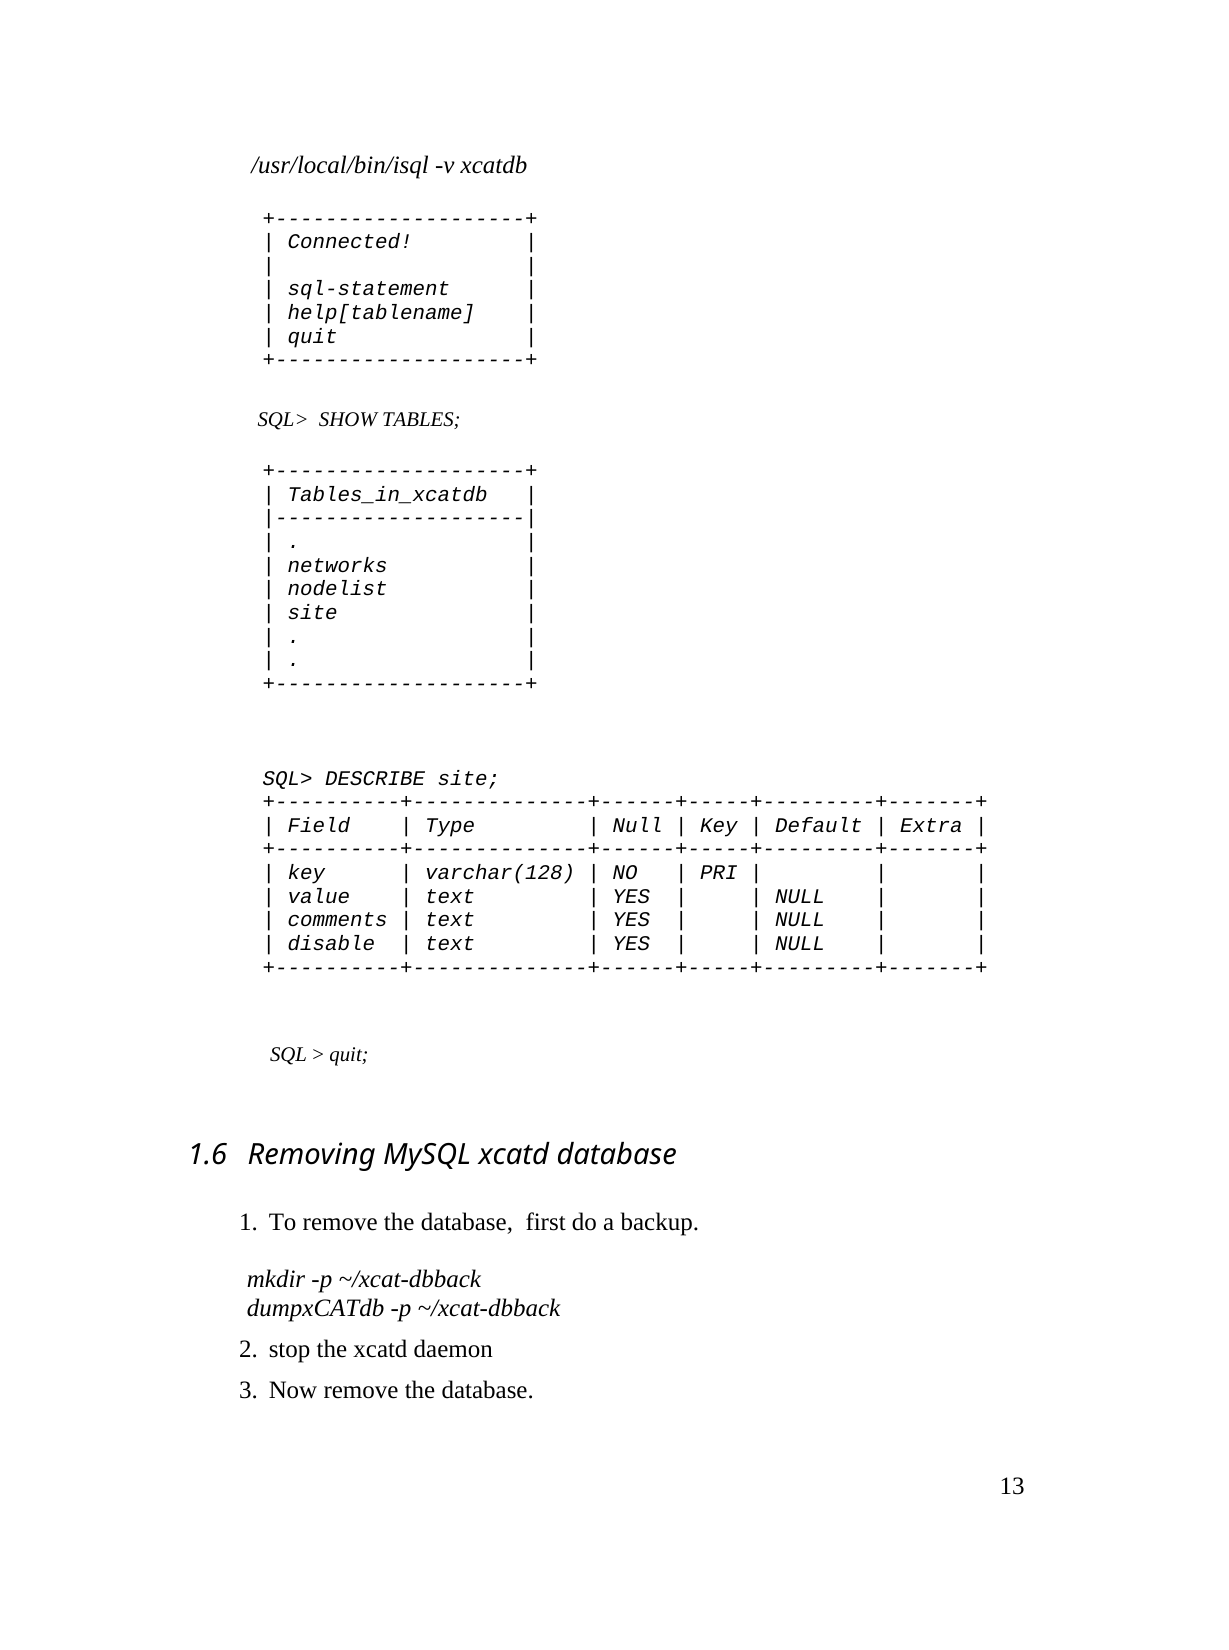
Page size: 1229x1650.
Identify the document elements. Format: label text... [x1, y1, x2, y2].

text +----------+--------------+------+-----+---------+-------+ [262, 838, 1041, 862]
text +----------+--------------+------+-----+---------+-------+ [262, 957, 1041, 980]
text | comments | text | YES | | NULL | | [262, 909, 1041, 933]
text SQL> SHOW TABLES; [151, 403, 1041, 431]
text | value | text | YES | | NULL | | [262, 886, 1041, 909]
text +----------+--------------+------+-----+---------+-------+ [262, 791, 1041, 815]
text SQL > quit; [151, 1009, 1041, 1067]
list To remove the database, first do a backup. mkdir -p ~/xcat-dbback dumpxCATdb -p ~/xcat-dbback [217, 1207, 1041, 1322]
list stop the xcatd daemon [217, 1334, 1041, 1363]
text SQL> DESCRIBE site; [262, 767, 1041, 791]
text +--------------------+ | Tables_in_xcatdb | |--------------------| | . | | networks | [262, 460, 1041, 578]
subtitle Removing MySQL xcatd database [187, 1134, 1041, 1173]
text | nodelist | [262, 578, 1041, 602]
text | site | | . | [262, 602, 1041, 649]
text | . | +--------------------+ [262, 649, 1041, 697]
text | disable | text | YES | | NULL | | [262, 933, 1041, 957]
text /usr/local/bin/isql -v xcatdb [151, 150, 1041, 179]
list Now remove the database. [217, 1376, 1041, 1433]
text +--------------------+ | Connected! | | | | sql-statement | | help[tablename] | | quit | +--------------------+ [262, 207, 1041, 373]
text | key | varchar(128) | NO | PRI | | | [262, 862, 1041, 886]
text | Field | Type | Null | Key | Default | Extra | [262, 815, 1041, 838]
